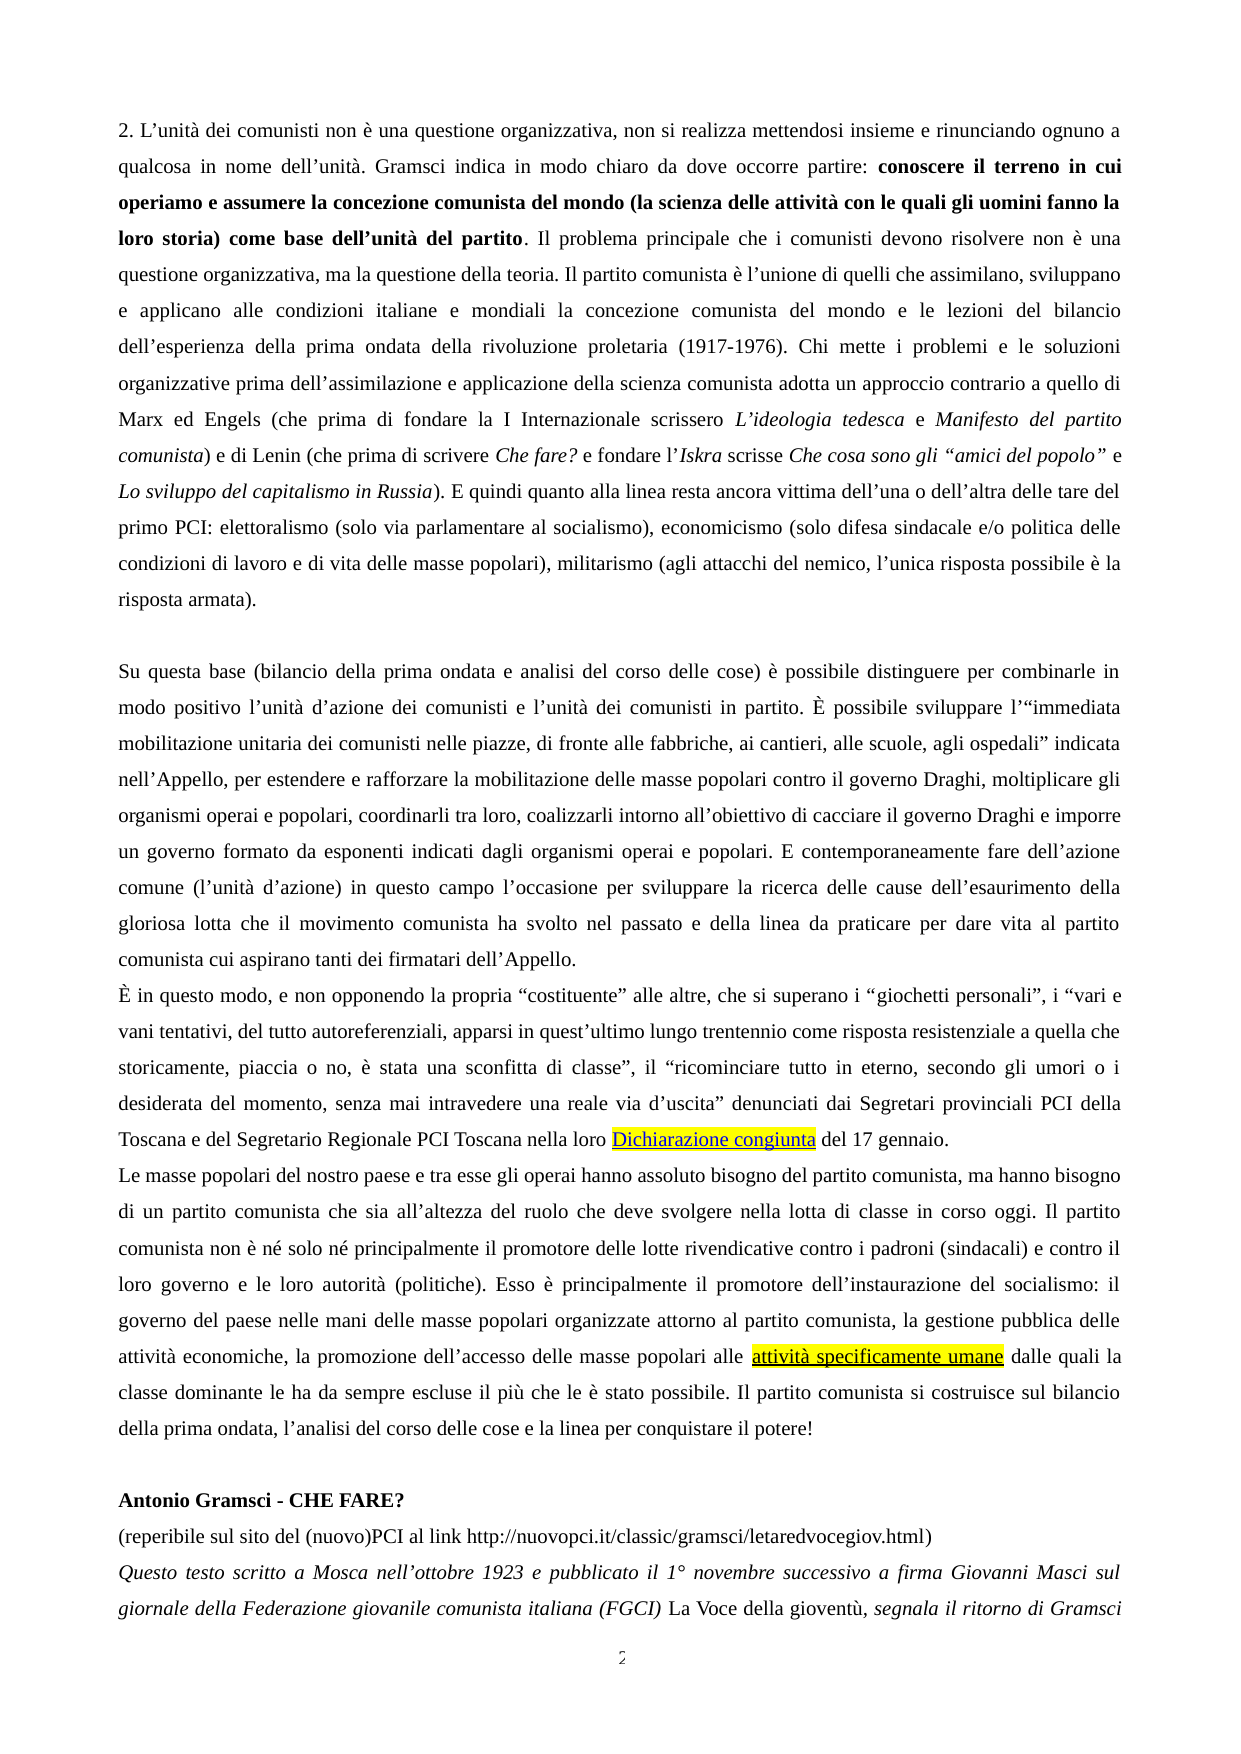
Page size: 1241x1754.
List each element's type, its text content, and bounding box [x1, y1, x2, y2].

text Antonio Gramsci - CHE FARE? [118, 1488, 1122, 1512]
text Su questa base (bilancio della prima ondata e analisi del corso delle cose) è possibile distinguere per combinarle in modo positivo l’unità d’azione dei comunisti e l’unità dei comunisti in partito. È possibile sviluppare l’“immediata mobilitazione unitaria dei comunisti nelle piazze, di fronte alle fabbriche, ai cantieri, alle scuole, agli ospedali” indicata nell’Appello, per estendere e rafforzare la mobilitazione delle masse popolari contro il governo Draghi, moltiplicare gli organismi operai e popolari, coordinarli tra loro, coalizzarli intorno all’obiettivo di cacciare il governo Draghi e imporre un governo formato da esponenti indicati dagli organismi operai e popolari. E contemporaneamente fare dell’azione comune (l’unità d’azione) in questo campo l’occasione per sviluppare la ricerca delle cause dell’esaurimento della gloriosa lotta che il movimento comunista ha svolto nel passato e della linea da praticare per dare vita al partito comunista cui aspirano tanti dei firmatari dell’Appello. [118, 659, 1122, 971]
text È in questo modo, e non opponendo la propria “costituente” alle altre, che si superano i “giochetti personali”, i “vari e vani tentativi, del tutto autoreferenziali, apparsi in quest’ultimo lungo trentennio come risposta resistenziale a quella che storicamente, piaccia o no, è stata una sconfitta di classe”, il “ricominciare tutto in eterno, secondo gli umori o i desiderata del momento, senza mai intravedere una reale via d’uscita” denunciati dai Segretari provinciali PCI della Toscana e del Segretario Regionale PCI Toscana nella loro Dichiarazione congiunta del 17 gennaio. [118, 983, 1122, 1151]
text (reperibile sul sito del (nuovo)PCI al link http://nuovopci.it/classic/gramsci/letaredvocegiov.html) [118, 1524, 1122, 1548]
text Le masse popolari del nostro paese e tra esse gli operai hanno assoluto bisogno del partito comunista, ma hanno bisogno di un partito comunista che sia all’altezza del ruolo che deve svolgere nella lotta di classe in corso oggi. Il partito comunista non è né solo né principalmente il promotore delle lotte rivendicative contro i padroni (sindacali) e contro il loro governo e le loro autorità (politiche). Esso è principalmente il promotore dell’instaurazione del socialismo: il governo del paese nelle mani delle masse popolari organizzate attorno al partito comunista, la gestione pubblica delle attività economiche, la promozione dell’accesso delle masse popolari alle attività specificamente umane dalle quali la classe dominante le ha da sempre escluse il più che le è stato possibile. Il partito comunista si costruisce sul bilancio della prima ondata, l’analisi del corso delle cose e la linea per conquistare il potere! [118, 1163, 1122, 1440]
text 2. L’unità dei comunisti non è una questione organizzativa, non si realizza mettendosi insieme e rinunciando ognuno a qualcosa in nome dell’unità. Gramsci indica in modo chiaro da dove occorre partire: conoscere il terreno in cui operiamo e assumere la concezione comunista del mondo (la scienza delle attività con le quali gli uomini fanno la loro storia) come base dell’unità del partito. Il problema principale che i comunisti devono risolvere non è una questione organizzativa, ma la questione della teoria. Il partito comunista è l’unione di quelli che assimilano, sviluppano e applicano alle condizioni italiane e mondiali la concezione comunista del mondo e le lezioni del bilancio dell’esperienza della prima ondata della rivoluzione proletaria (1917-1976). Chi mette i problemi e le soluzioni organizzative prima dell’assimilazione e applicazione della scienza comunista adotta un approccio contrario a quello di Marx ed Engels (che prima di fondare la I Internazionale scrissero L’ideologia tedesca e Manifesto del partito comunista) e di Lenin (che prima di scrivere Che fare? e fondare l’Iskra scrisse Che cosa sono gli “amici del popolo” e Lo sviluppo del capitalismo in Russia). E quindi quanto alla linea resta ancora vittima dell’una o dell’altra delle tare del primo PCI: elettoralismo (solo via parlamentare al socialismo), economicismo (solo difesa sindacale e/o politica delle condizioni di lavoro e di vita delle masse popolari), militarismo (agli attacchi del nemico, l’unica risposta possibile è la risposta armata). [118, 118, 1122, 611]
text Questo testo scritto a Mosca nell’ottobre 1923 e pubblicato il 1° novembre successivo a firma Giovanni Masci sul giornale della Federazione giovanile comunista italiana (FGCI) La Voce della gioventù, segnala il ritorno di Gramsci [118, 1560, 1122, 1620]
